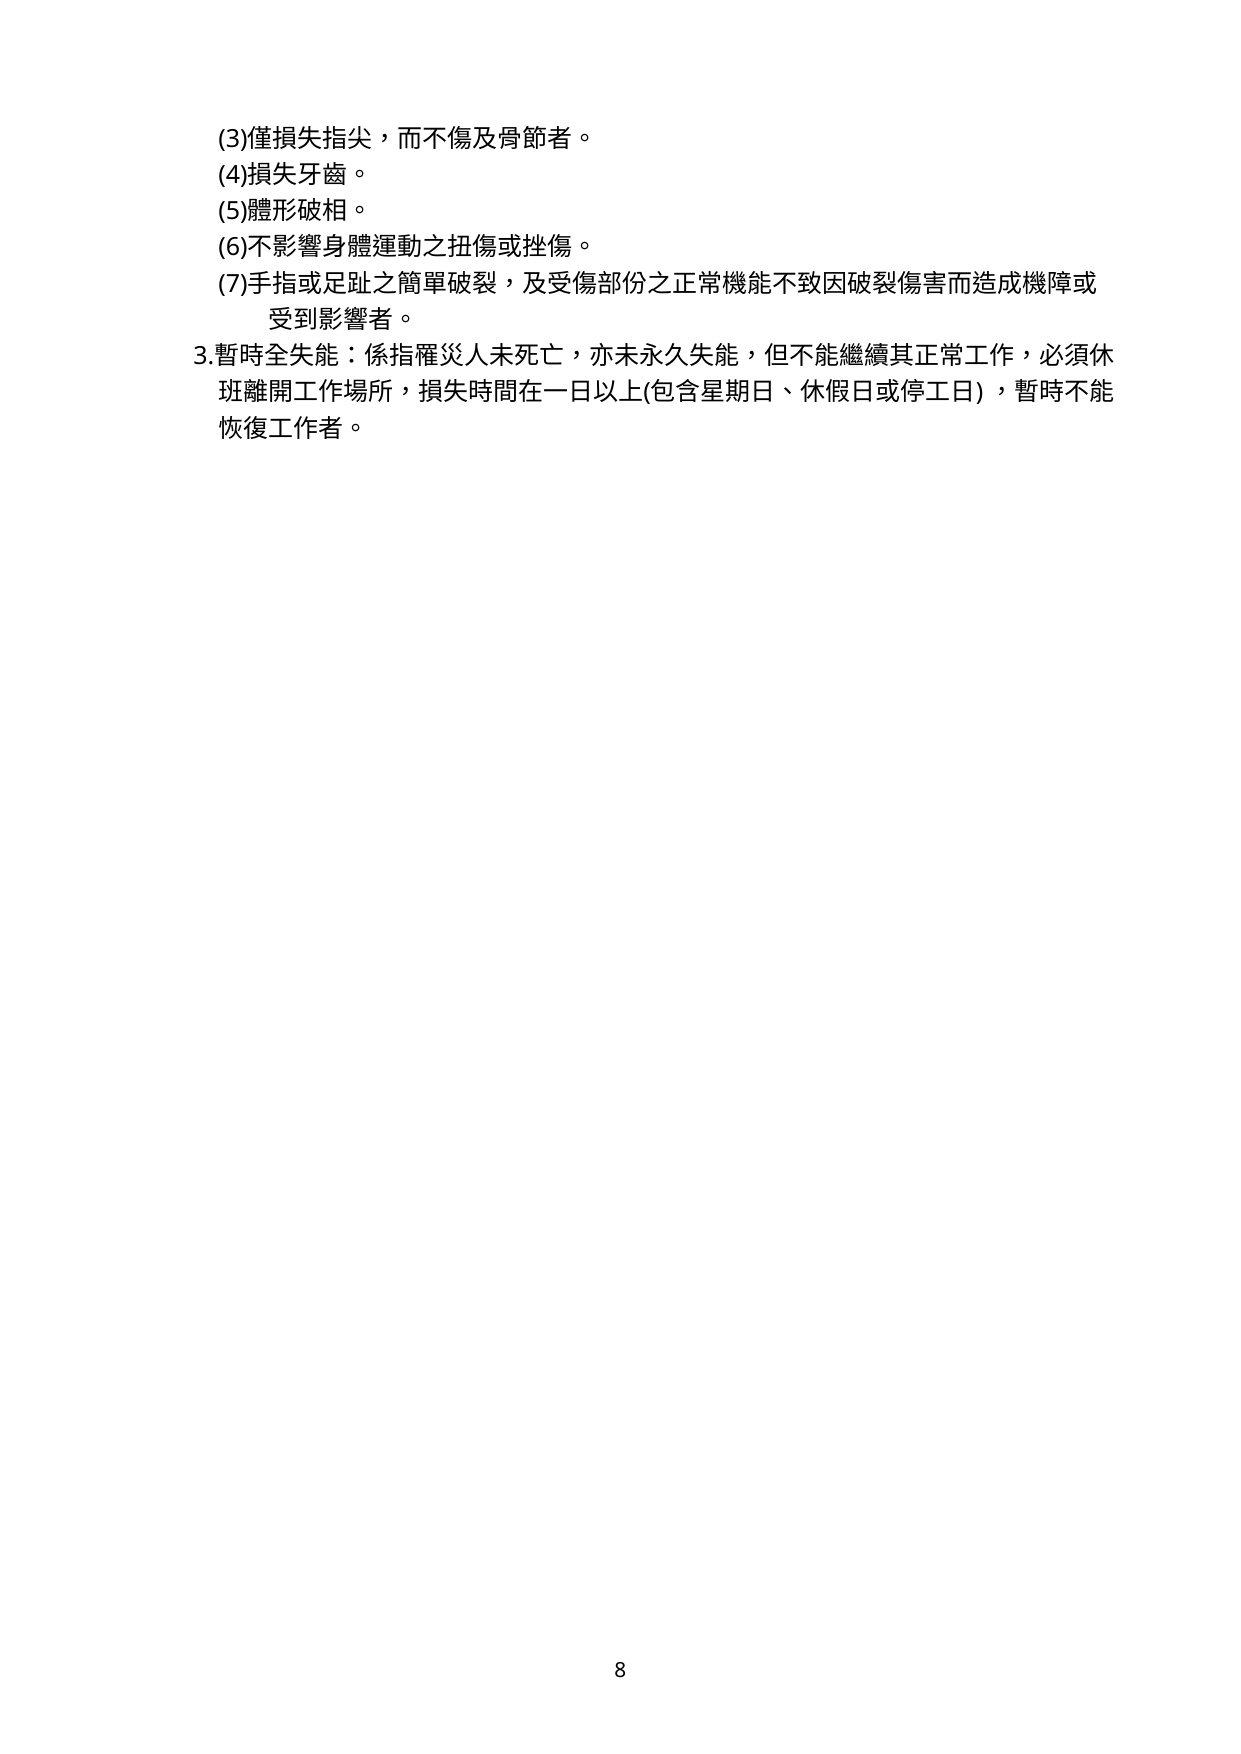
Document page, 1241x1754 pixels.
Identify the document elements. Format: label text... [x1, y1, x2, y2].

text 3.暫時全失能：係指罹災人未死亡，亦未永久失能，但不能繼續其正常工作，必須休班離開工作場所，損失時間在一日以上(包含星期日、休假日或停工日) ，暫時不能恢復工作者。 [193, 336, 1122, 444]
text (4)損失牙齒。 [118, 154, 1122, 191]
text (5)體形破相。 [118, 191, 1122, 227]
text (6)不影響身體運動之扭傷或挫傷。 [118, 227, 1122, 263]
text (3)僅損失指尖，而不傷及骨節者。 [118, 118, 1122, 154]
text (7)手指或足趾之簡單破裂，及受傷部份之正常機能不致因破裂傷害而造成機障或受到影響者。 [218, 263, 1122, 336]
